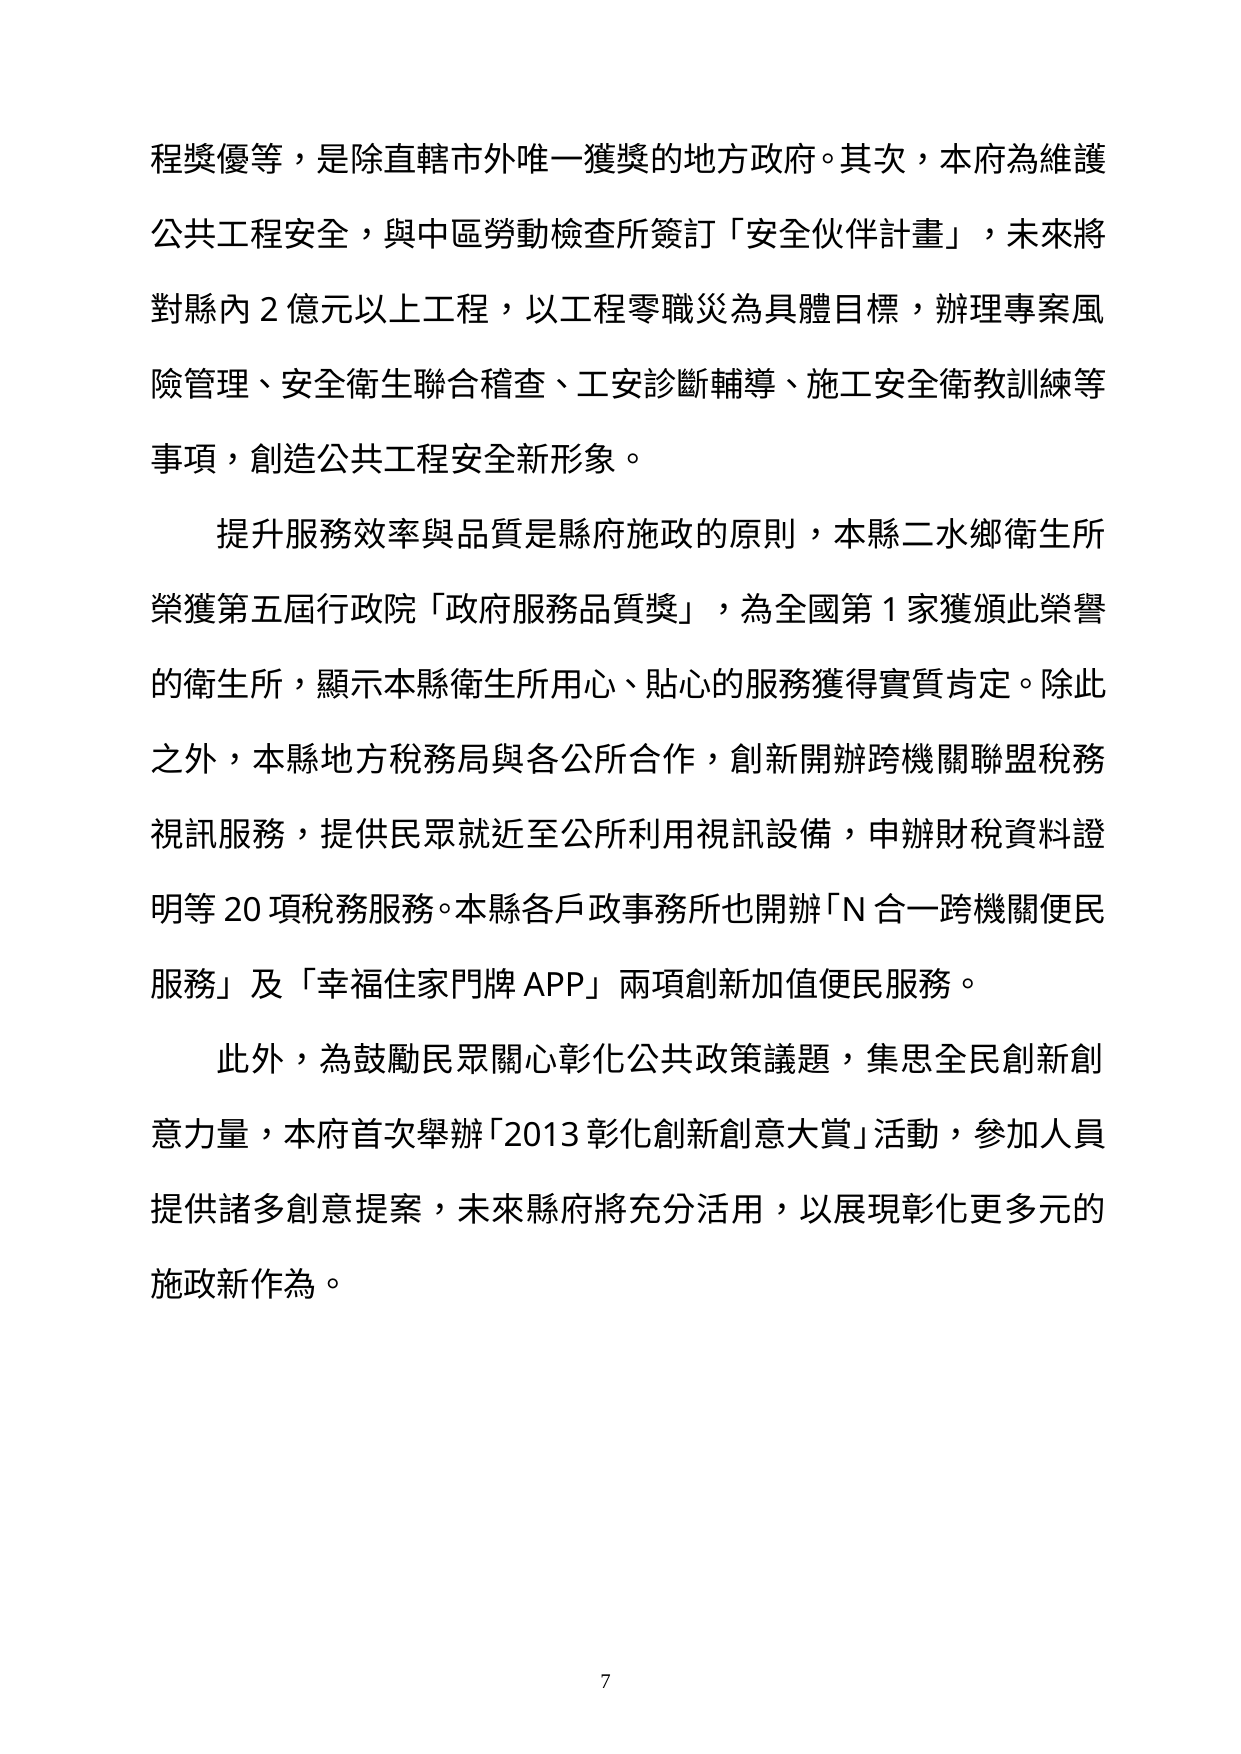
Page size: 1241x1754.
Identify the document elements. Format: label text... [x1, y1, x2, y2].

text 此外，為鼓勵民眾關心彰化公共政策議題，集思全民創新創意力量，本府首次舉辦「2013彰化創新創意大賞」活動，參加人員提供諸多創意提案，未來縣府將充分活用，以展現彰化更多元的施政新作為。 [150, 1020, 1106, 1320]
text 提升服務效率與品質是縣府施政的原則，本縣二水鄉衛生所榮獲第五屆行政院「政府服務品質獎」，為全國第1家獲頒此榮譽的衛生所，顯示本縣衛生所用心、貼心的服務獲得實質肯定。除此之外，本縣地方稅務局與各公所合作，創新開辦跨機關聯盟稅務視訊服務，提供民眾就近至公所利用視訊設備，申辦財稅資料證明等20項稅務服務。本縣各戶政事務所也開辦「N合一跨機關便民服務」及「幸福住家門牌APP」兩項創新加值便民服務。 [150, 495, 1106, 1020]
text 程獎優等，是除直轄市外唯一獲獎的地方政府。其次，本府為維護公共工程安全，與中區勞動檢查所簽訂「安全伙伴計畫」，未來將對縣內2億元以上工程，以工程零職災為具體目標，辦理專案風險管理、安全衛生聯合稽查、工安診斷輔導、施工安全衛教訓練等事項，創造公共工程安全新形象。 [150, 120, 1106, 495]
